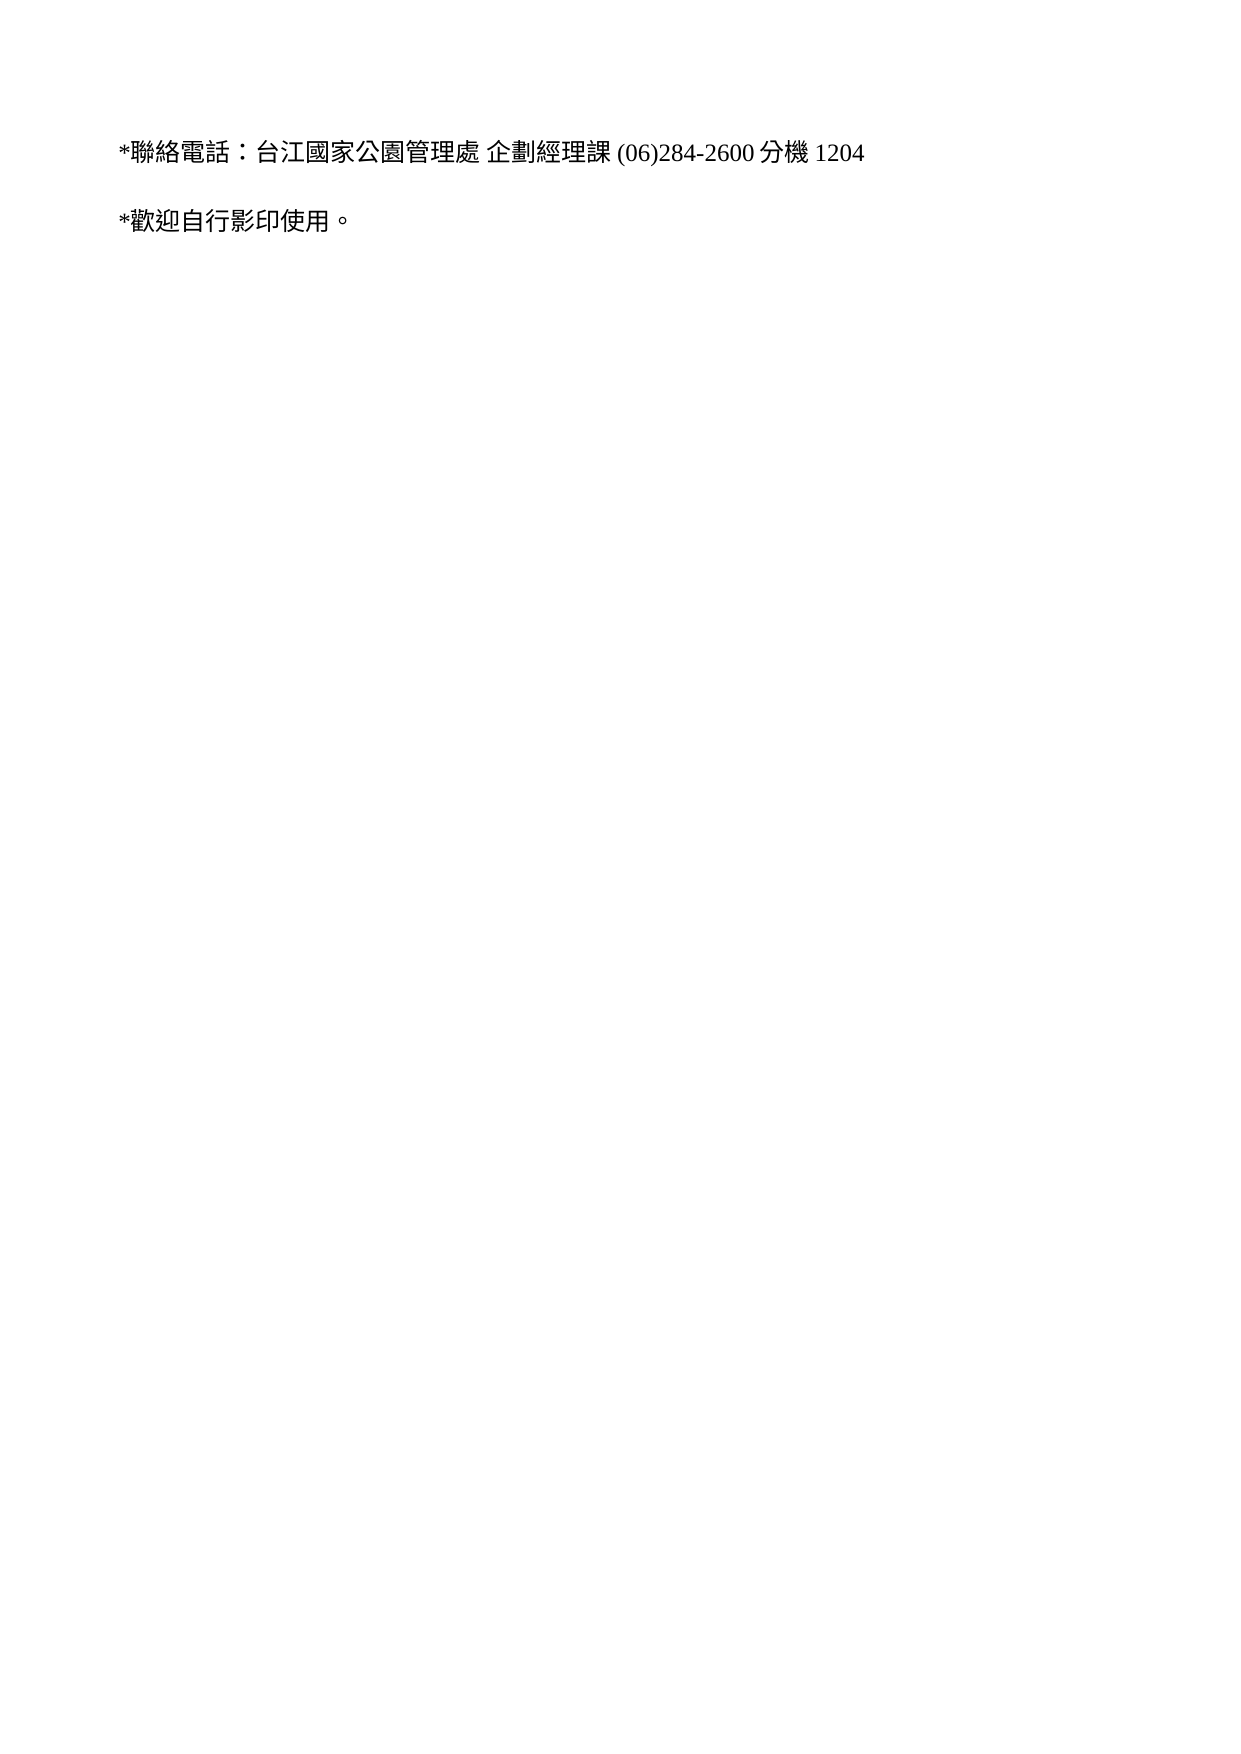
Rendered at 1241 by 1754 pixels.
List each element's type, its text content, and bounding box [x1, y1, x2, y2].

text *歡迎自行影印使用。 [118, 185, 1122, 254]
text *聯絡電話：台江國家公園管理處 企劃經理課 (06)284-2600分機1204 [118, 116, 1122, 185]
